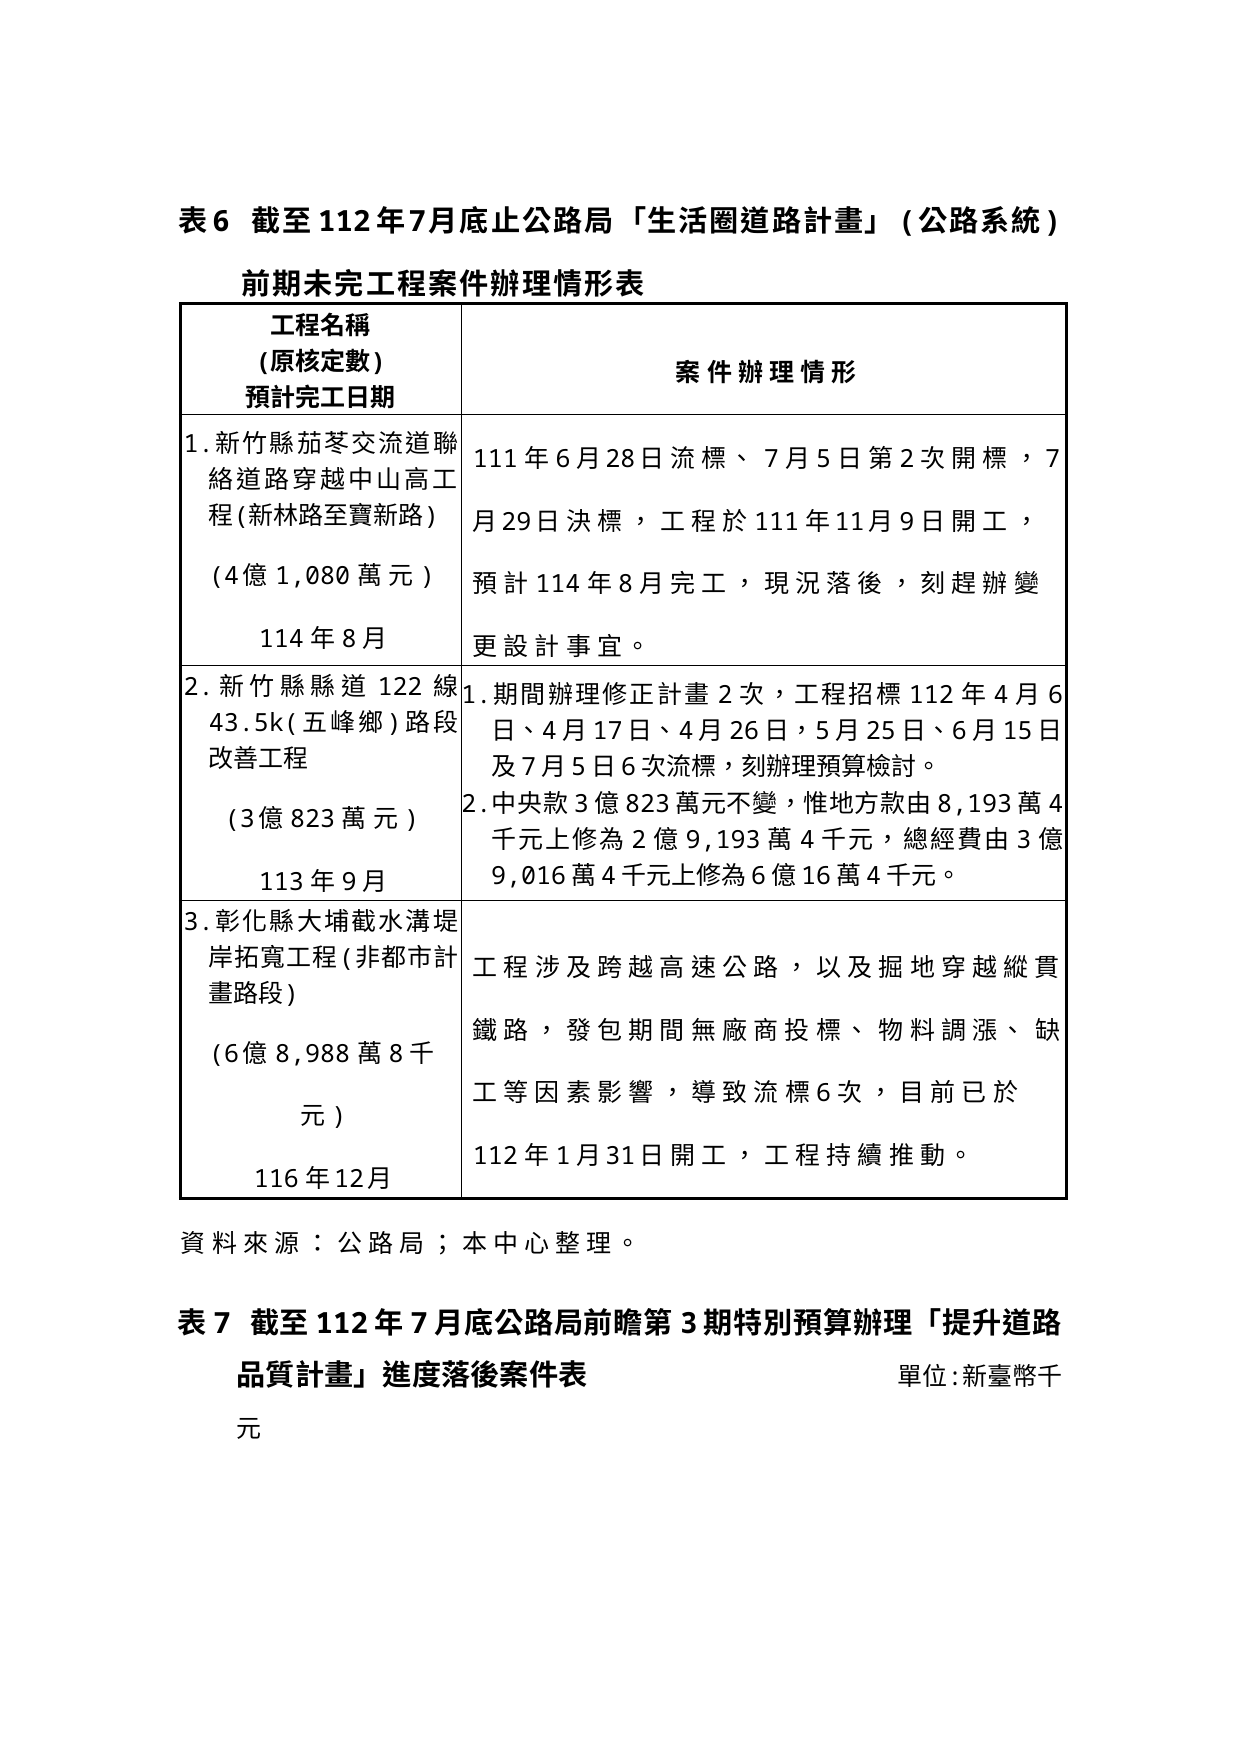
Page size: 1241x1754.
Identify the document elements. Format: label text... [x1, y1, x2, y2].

table_cell 111年6月28日流標、7月5日第2次開標，7月29日決標，工程於111年11月9日開工，預計114年8月完工，現況落後，刻趕辦變更設計事宜。 [462, 415, 1065, 665]
table_cell 1.新竹縣茄苳交流道聯絡道路穿越中山高工程(新林路至寶新路) (4億1,080萬元) 114年8月 [182, 415, 461, 665]
table_cell 工程涉及跨越高速公路，以及掘地穿越縱貫鐵路，發包期間無廠商投標、物料調漲、缺工等因素影響，導致流標6次，目前已於112年1月31日開工，工程持續推動。 [462, 901, 1065, 1197]
table_header 案件辦理情形 [462, 305, 1065, 414]
text 資料來源：公路局；本中心整理。 [177, 1200, 1063, 1263]
table_cell 2.新竹縣縣道122線43.5k(五峰鄉)路段改善工程 (3億823萬元) 113年9月 [182, 666, 461, 900]
table_cell 3.彰化縣大埔截水溝堤岸拓寬工程(非都市計畫路段) (6億8,988萬8千元) 116年12月 [182, 901, 461, 1197]
table_cell 1.期間辦理修正計畫2次，工程招標112年4月6日、4月17日、4月26日，5月25日、6月15日及7月5日6次流標，刻辦理預算檢討。 2.中央款3億823萬元不變，惟地方款由8,193萬4千元上修為2億9,193萬4千元，總經費由3億9,016萬4千元上修為6億16萬4千元。 [462, 666, 1065, 900]
text 表6 截至112年7月底止公路局「生活圈道路計畫」(公路系統)前期未完工程案件辦理情形表 [177, 177, 1063, 302]
text 表7 截至112年7月底公路局前瞻第3期特別預算辦理「提升道路品質計畫」進度落後案件表 單位:新臺幣千元 [177, 1292, 1063, 1448]
table_header 工程名稱 (原核定數) 預計完工日期 [182, 305, 461, 414]
